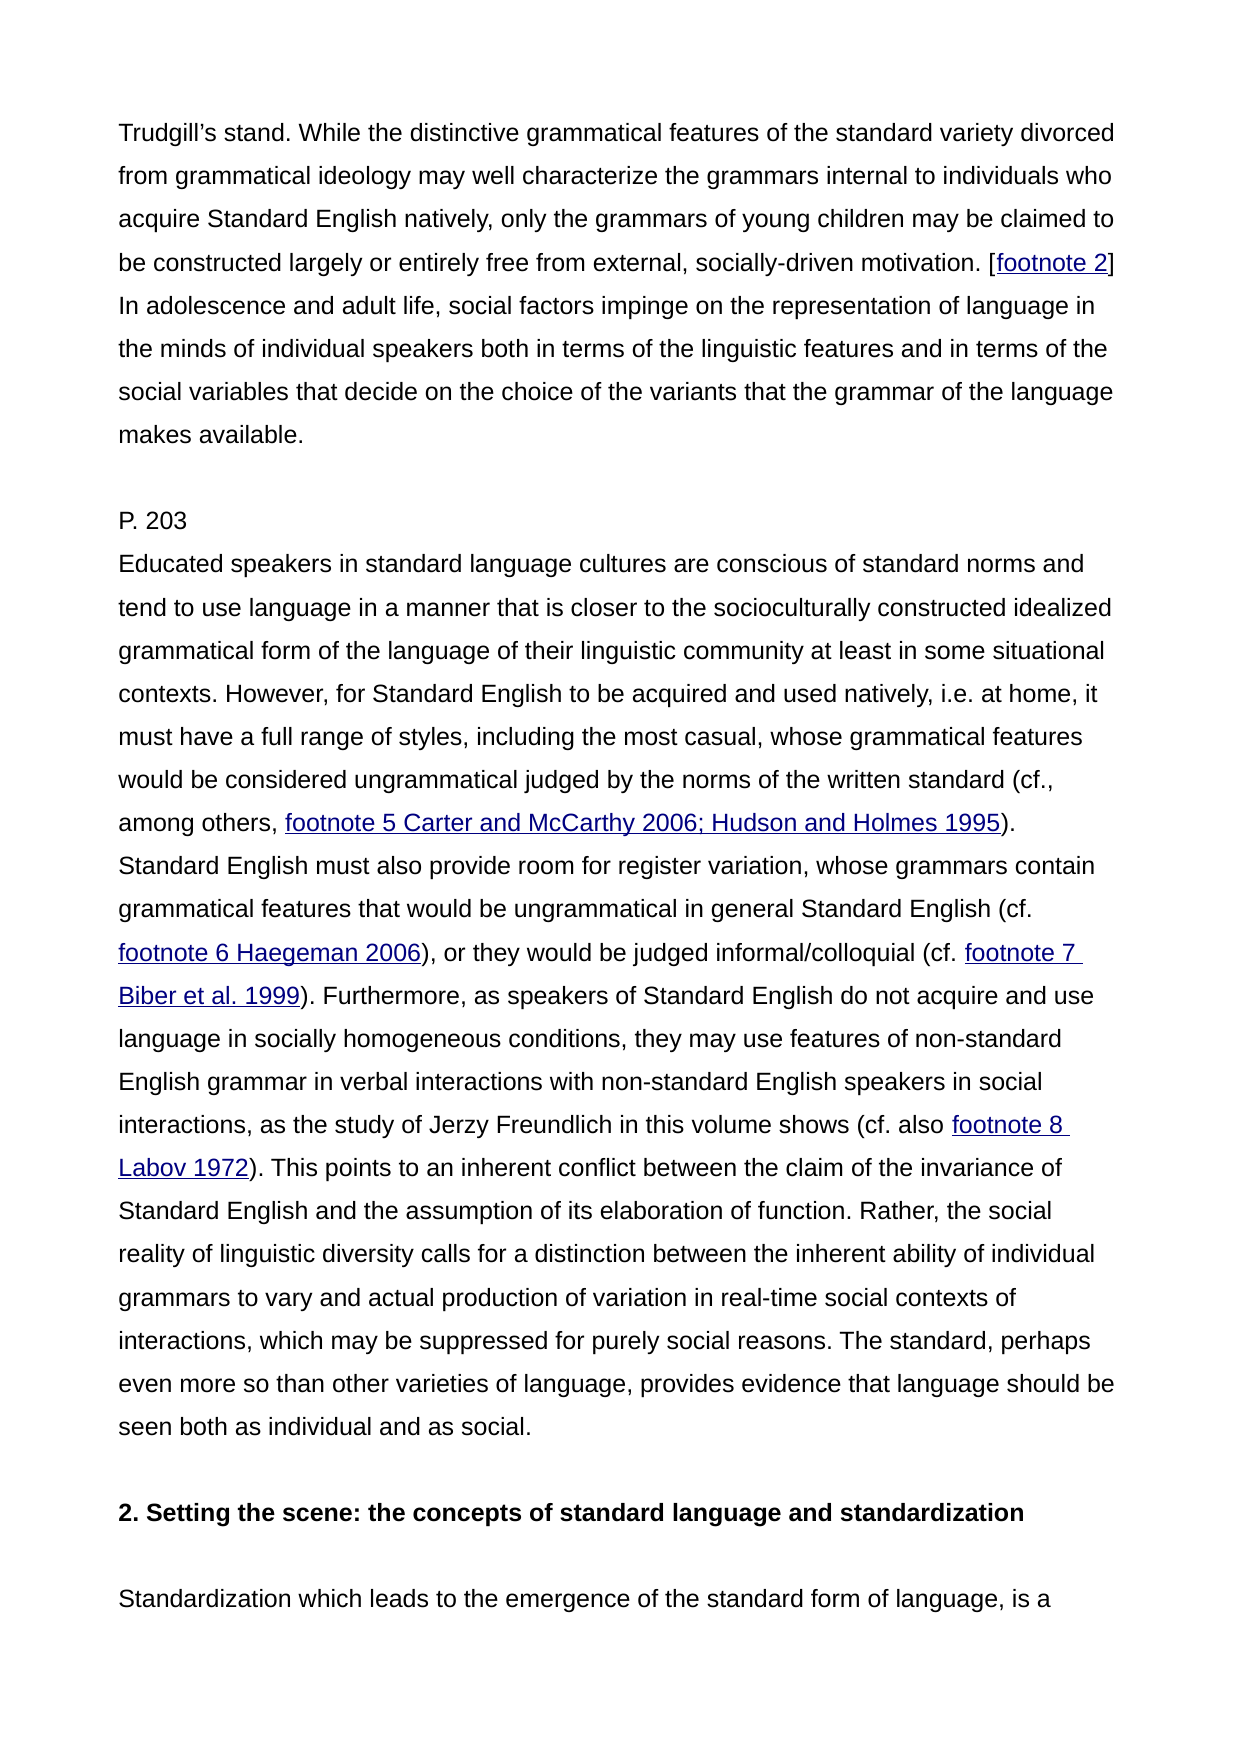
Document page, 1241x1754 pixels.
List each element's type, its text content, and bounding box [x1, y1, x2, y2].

text Educated speakers in standard language cultures are conscious of standard norms and tend to use language in a manner that is closer to the socioculturally constructed idealized grammatical form of the language of their linguistic community at least in some situational contexts. However, for Standard English to be acquired and used natively, i.e. at home, it must have a full range of styles, including the most casual, whose grammatical features would be considered ungrammatical judged by the norms of the written standard (cf., among others, footnote 5 Carter and McCarthy 2006; Hudson and Holmes 1995). Standard English must also provide room for register variation, whose grammars contain grammatical features that would be ungrammatical in general Standard English (cf. footnote 6 Haegeman 2006), or they would be judged informal/colloquial (cf. footnote 7 Biber et al. 1999). Furthermore, as speakers of Standard English do not acquire and use language in socially homogeneous conditions, they may use features of non-standard English grammar in verbal interactions with non-standard English speakers in social interactions, as the study of Jerzy Freundlich in this volume shows (cf. also footnote 8 Labov 1972). This points to an inherent conflict between the claim of the invariance of Standard English and the assumption of its elaboration of function. Rather, the social reality of linguistic diversity calls for a distinction between the inherent ability of individual grammars to vary and actual production of variation in real-time social contexts of interactions, which may be suppressed for purely social reasons. The standard, perhaps even more so than other varieties of language, provides evidence that language should be seen both as individual and as social. [118, 549, 1122, 1441]
text Trudgill’s stand. While the distinctive grammatical features of the standard variety divorced from grammatical ideology may well characterize the grammars internal to individuals who acquire Standard English natively, only the grammars of young children may be claimed to be constructed largely or entirely free from external, socially-driven motivation. [footnote 2] In adolescence and adult life, social factors impinge on the representation of language in the minds of individual speakers both in terms of the linguistic features and in terms of the social variables that decide on the choice of the variants that the grammar of the language makes available. [118, 118, 1122, 449]
text Standardization which leads to the emergence of the standard form of language, is a [118, 1584, 1122, 1613]
text P. 203 [118, 506, 1122, 535]
subtitle 2. Setting the scene: the concepts of standard language and standardization [118, 1498, 1122, 1527]
